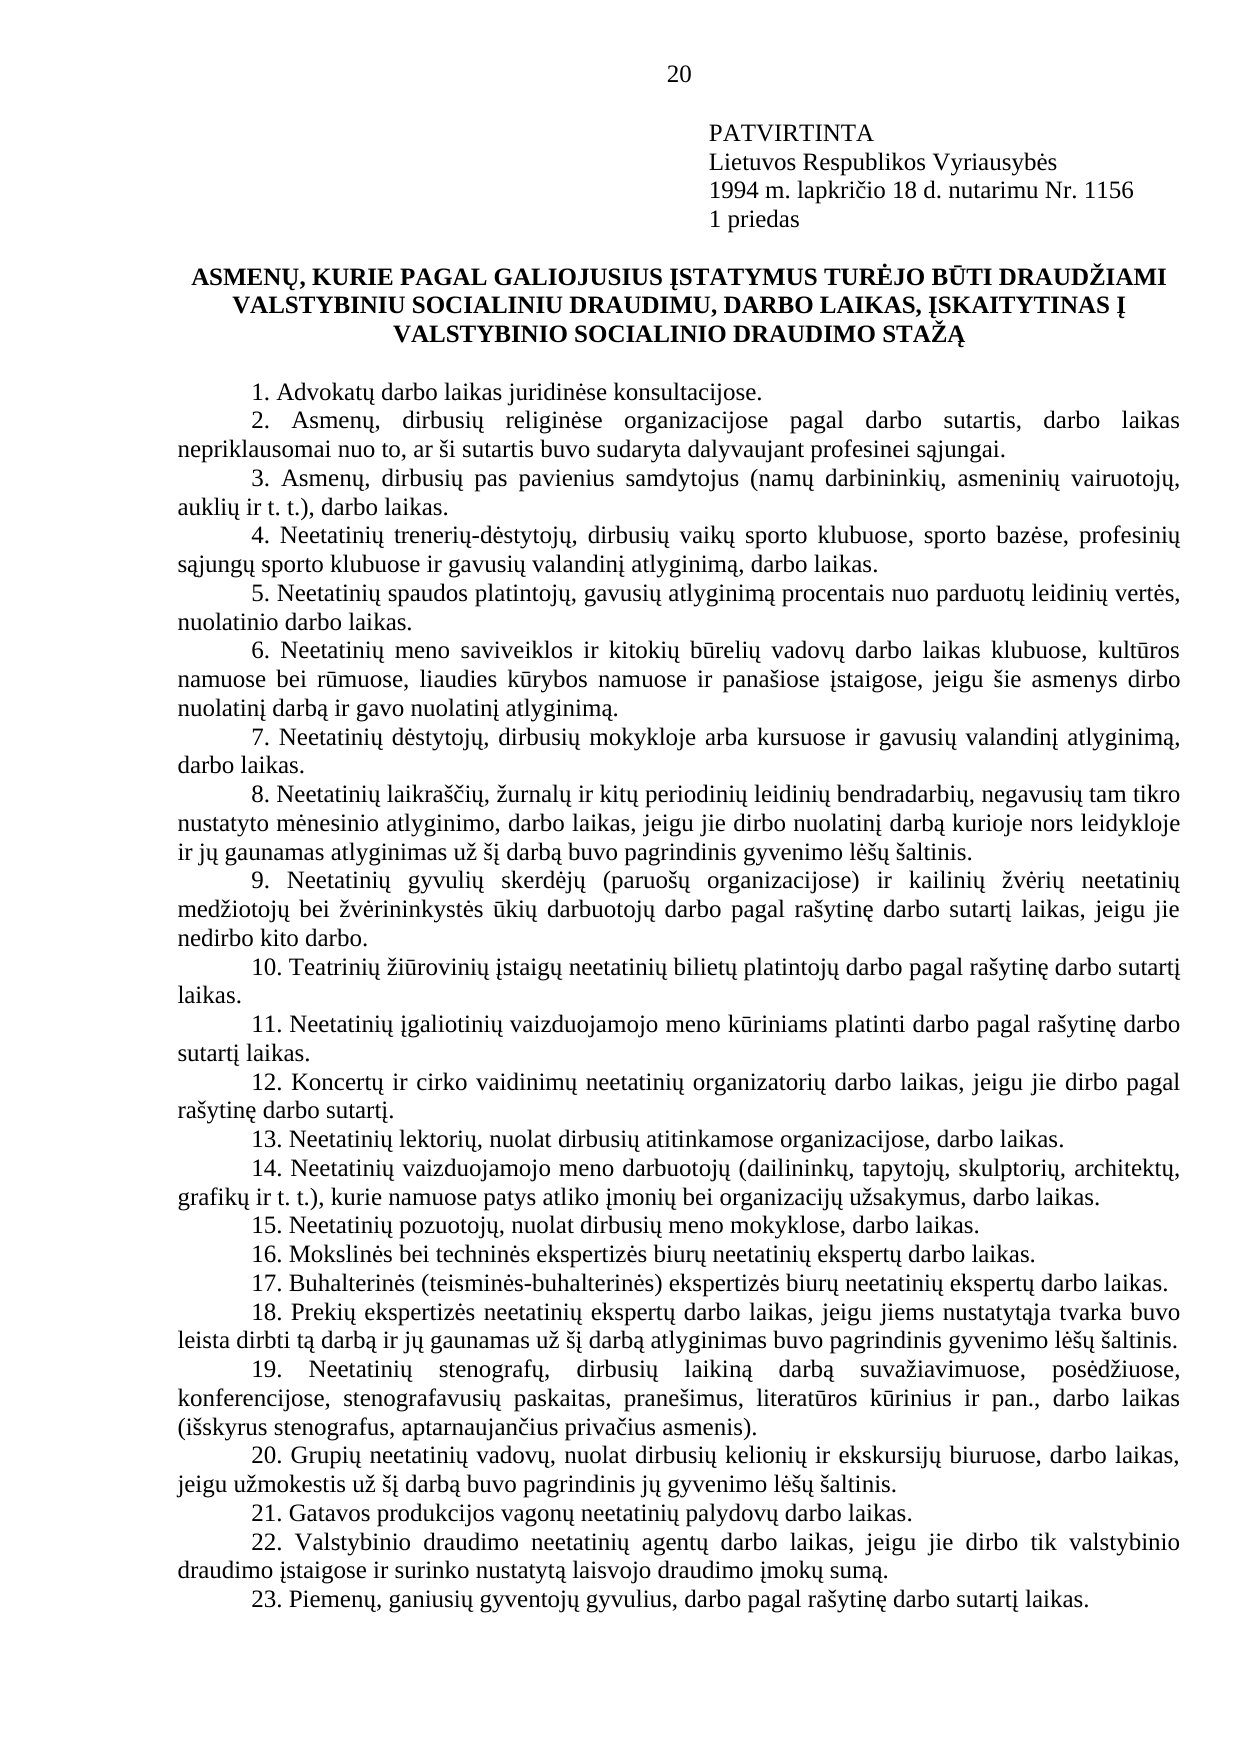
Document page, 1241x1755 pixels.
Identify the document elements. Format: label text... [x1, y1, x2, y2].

text 17. Buhalterinės (teisminės-buhalterinės) ekspertizės biurų neetatinių ekspertų darbo laikas. [177, 1268, 1181, 1297]
text 3. Asmenų, dirbusių pas pavienius samdytojus (namų darbininkių, asmeninių vairuotojų, auklių ir t. t.), darbo laikas. [177, 463, 1181, 521]
text 23. Piemenų, ganiusių gyventojų gyvulius, darbo pagal rašytinę darbo sutartį laikas. [177, 1584, 1181, 1613]
text 6. Neetatinių meno saviveiklos ir kitokių būrelių vadovų darbo laikas klubuose, kultūros namuose bei rūmuose, liaudies kūrybos namuose ir panašiose įstaigose, jeigu šie asmenys dirbo nuolatinį darbą ir gavo nuolatinį atlyginimą. [177, 636, 1181, 722]
text 18. Prekių ekspertizės neetatinių ekspertų darbo laikas, jeigu jiems nustatytąja tvarka buvo leista dirbti tą darbą ir jų gaunamas už šį darbą atlyginimas buvo pagrindinis gyvenimo lėšų šaltinis. [177, 1297, 1181, 1354]
text 8. Neetatinių laikraščių, žurnalų ir kitų periodinių leidinių bendradarbių, negavusių tam tikro nustatyto mėnesinio atlyginimo, darbo laikas, jeigu jie dirbo nuolatinį darbą kurioje nors leidykloje ir jų gaunamas atlyginimas už šį darbą buvo pagrindinis gyvenimo lėšų šaltinis. [177, 779, 1181, 866]
text 12. Koncertų ir cirko vaidinimų neetatinių organizatorių darbo laikas, jeigu jie dirbo pagal rašytinę darbo sutartį. [177, 1067, 1181, 1124]
text 13. Neetatinių lektorių, nuolat dirbusių atitinkamose organizacijose, darbo laikas. [177, 1124, 1181, 1153]
text 7. Neetatinių dėstytojų, dirbusių mokykloje arba kursuose ir gavusių valandinį atlyginimą, darbo laikas. [177, 722, 1181, 779]
text 14. Neetatinių vaizduojamojo meno darbuotojų (dailininkų, tapytojų, skulptorių, architektų, grafikų ir t. t.), kurie namuose patys atliko įmonių bei organizacijų užsakymus, darbo laikas. [177, 1153, 1181, 1211]
text 10. Teatrinių žiūrovinių įstaigų neetatinių bilietų platintojų darbo pagal rašytinę darbo sutartį laikas. [177, 952, 1181, 1009]
text 20. Grupių neetatinių vadovų, nuolat dirbusių kelionių ir ekskursijų biuruose, darbo laikas, jeigu užmokestis už šį darbą buvo pagrindinis jų gyvenimo lėšų šaltinis. [177, 1441, 1181, 1498]
text 16. Mokslinės bei techninės ekspertizės biurų neetatinių ekspertų darbo laikas. [177, 1239, 1181, 1268]
text 1 priedas [177, 204, 1181, 233]
text Lietuvos Respublikos Vyriausybės [177, 147, 1181, 176]
text 2. Asmenų, dirbusių religinėse organizacijose pagal darbo sutartis, darbo laikas nepriklausomai nuo to, ar ši sutartis buvo sudaryta dalyvaujant profesinei sąjungai. [177, 406, 1181, 463]
text 1994 m. lapkričio 18 d. nutarimu Nr. 1156 [177, 176, 1181, 204]
text 9. Neetatinių gyvulių skerdėjų (paruošų organizacijose) ir kailinių žvėrių neetatinių medžiotojų bei žvėrininkystės ūkių darbuotojų darbo pagal rašytinę darbo sutartį laikas, jeigu jie nedirbo kito darbo. [177, 866, 1181, 952]
text 4. Neetatinių trenerių-dėstytojų, dirbusių vaikų sporto klubuose, sporto bazėse, profesinių sąjungų sporto klubuose ir gavusių valandinį atlyginimą, darbo laikas. [177, 521, 1181, 578]
text 1. Advokatų darbo laikas juridinėse konsultacijose. [177, 377, 1181, 406]
text 22. Valstybinio draudimo neetatinių agentų darbo laikas, jeigu jie dirbo tik valstybinio draudimo įstaigose ir surinko nustatytą laisvojo draudimo įmokų sumą. [177, 1527, 1181, 1584]
text 11. Neetatinių įgaliotinių vaizduojamojo meno kūriniams platinti darbo pagal rašytinę darbo sutartį laikas. [177, 1009, 1181, 1067]
text 19. Neetatinių stenografų, dirbusių laikiną darbą suvažiavimuose, posėdžiuose, konferencijose, stenografavusių paskaitas, pranešimus, literatūros kūrinius ir pan., darbo laikas (išskyrus stenografus, aptarnaujančius privačius asmenis). [177, 1354, 1181, 1441]
text 21. Gatavos produkcijos vagonų neetatinių palydovų darbo laikas. [177, 1498, 1181, 1527]
text 5. Neetatinių spaudos platintojų, gavusių atlyginimą procentais nuo parduotų leidinių vertės, nuolatinio darbo laikas. [177, 578, 1181, 636]
text 15. Neetatinių pozuotojų, nuolat dirbusių meno mokyklose, darbo laikas. [177, 1211, 1181, 1239]
text ASMENŲ, KURIE PAGAL GALIOJUSIUS ĮSTATYMUS TURĖJO BŪTI DRAUDŽIAMI VALSTYBINIU SOCIALINIU DRAUDIMU, DARBO LAIKAS, ĮSKAITYTINAS Į VALSTYBINIO SOCIALINIO DRAUDIMO STAŽĄ [177, 262, 1181, 348]
text PATVIRTINTA [709, 118, 1181, 147]
